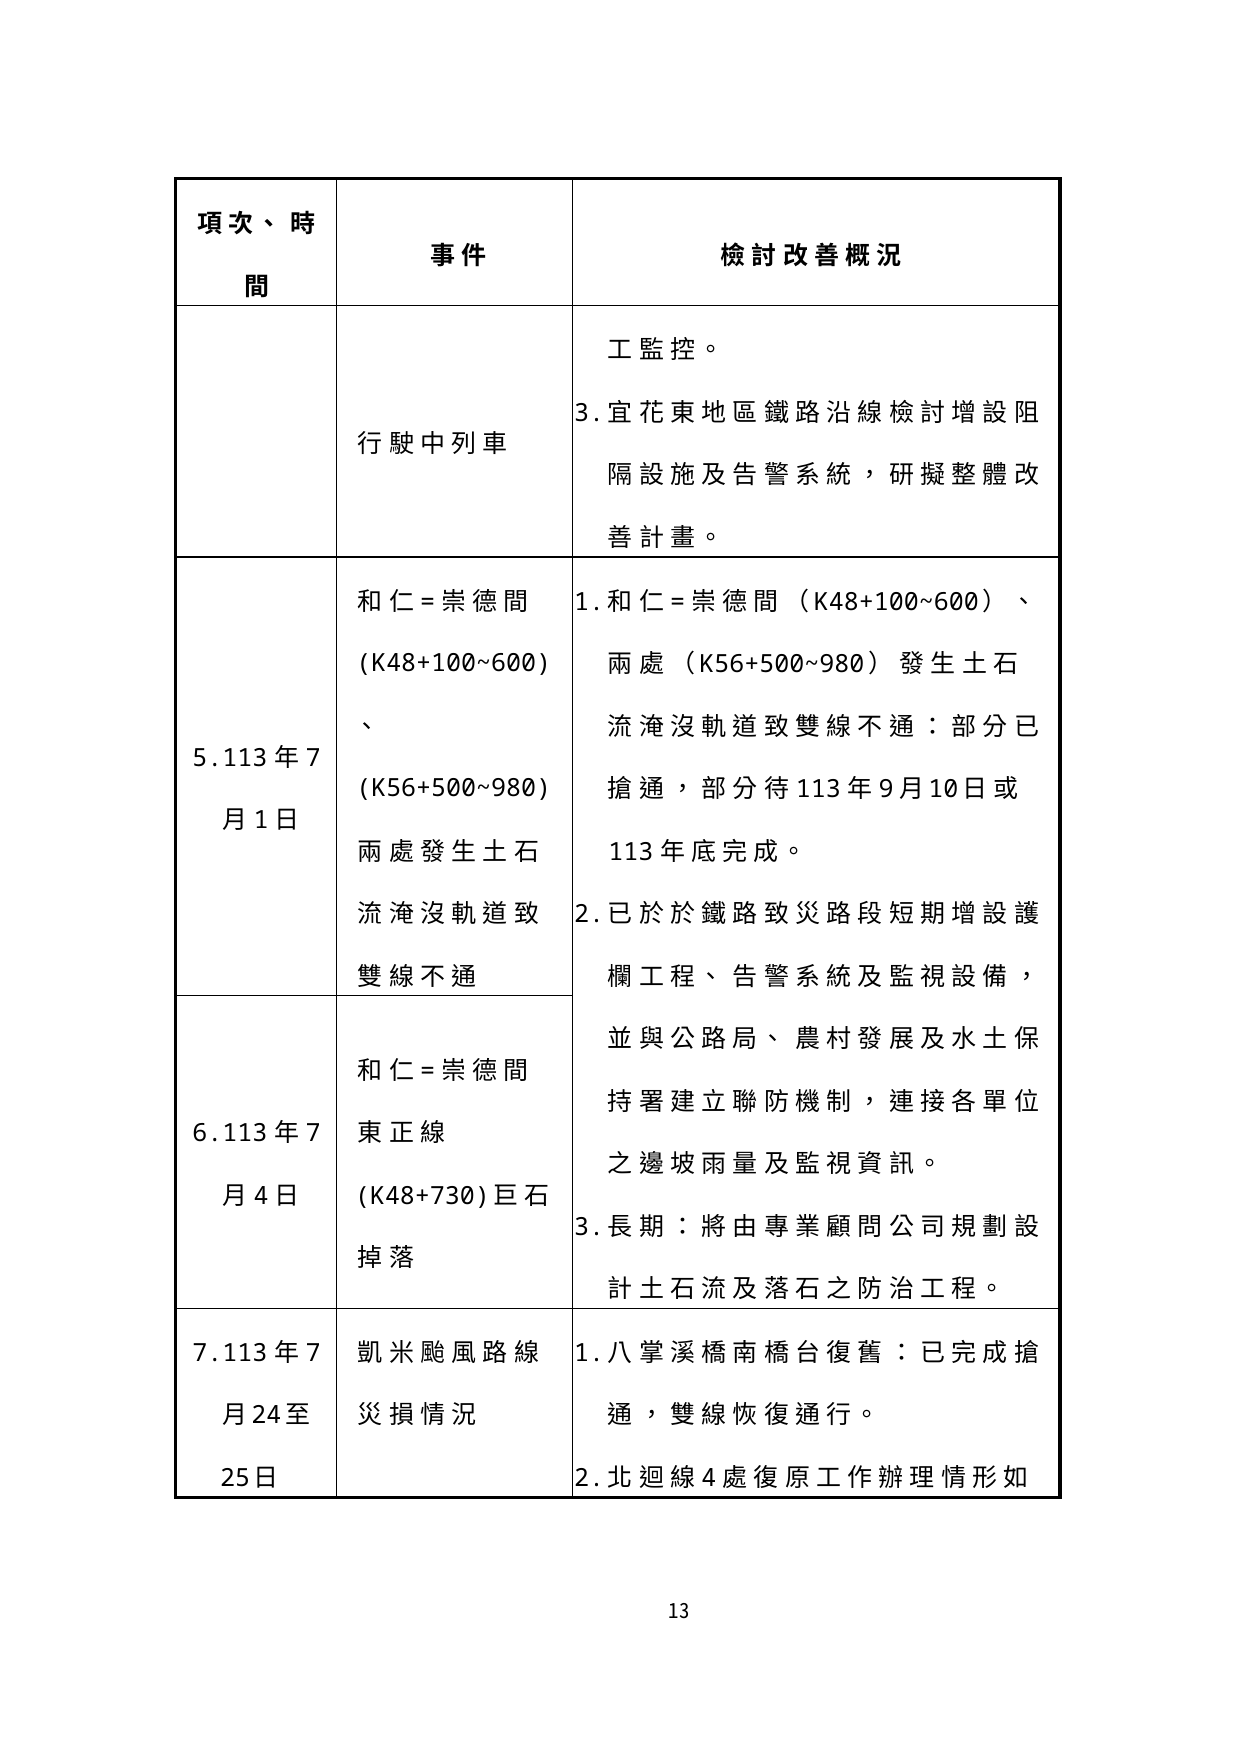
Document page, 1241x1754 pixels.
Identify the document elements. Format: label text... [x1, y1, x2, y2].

table_cell 和仁=崇德間(K48+100~600)、(K56+500~980)兩處發生土石流淹沒軌道致雙線不通 [337, 558, 572, 995]
table_header 檢討改善概況 [573, 180, 1058, 305]
table_cell [177, 306, 336, 556]
table_cell 凱米颱風路線災損情況 [337, 1309, 572, 1496]
table_cell 和仁=崇德間東正線(K48+730)巨石掉落 [337, 996, 572, 1307]
table_cell 7.113年7月24至25日 [177, 1309, 336, 1496]
table_cell 1.八掌溪橋南橋台復舊：已完成搶通，雙線恢復通行。 2.北迴線4處復原工作辦理情形如 [573, 1309, 1058, 1496]
table_cell 6.113年7月4日 [177, 996, 336, 1307]
table_cell 行駛中列車 [337, 306, 572, 556]
table_cell 工監控。 3.宜花東地區鐵路沿線檢討增設阻隔設施及告警系統，研擬整體改善計畫。 [573, 306, 1058, 556]
table_header 項次、時間 [177, 180, 336, 305]
table_header 事件 [337, 180, 572, 305]
table_cell 1.和仁=崇德間（K48+100~600）、兩處（K56+500~980）發生土石流淹沒軌道致雙線不通：部分已搶通，部分待113年9月10日或113年底完成。 2.已於於鐵路致災路段短期增設護欄工程、告警系統及監視設備，並與公路局、農村發展及水土保持署建立聯防機制，連接各單位之邊坡雨量及監視資訊。 3.長期：將由專業顧問公司規劃設計土石流及落石之防治工程。 [573, 558, 1058, 1307]
table_cell 5.113年7月1日 [177, 558, 336, 995]
